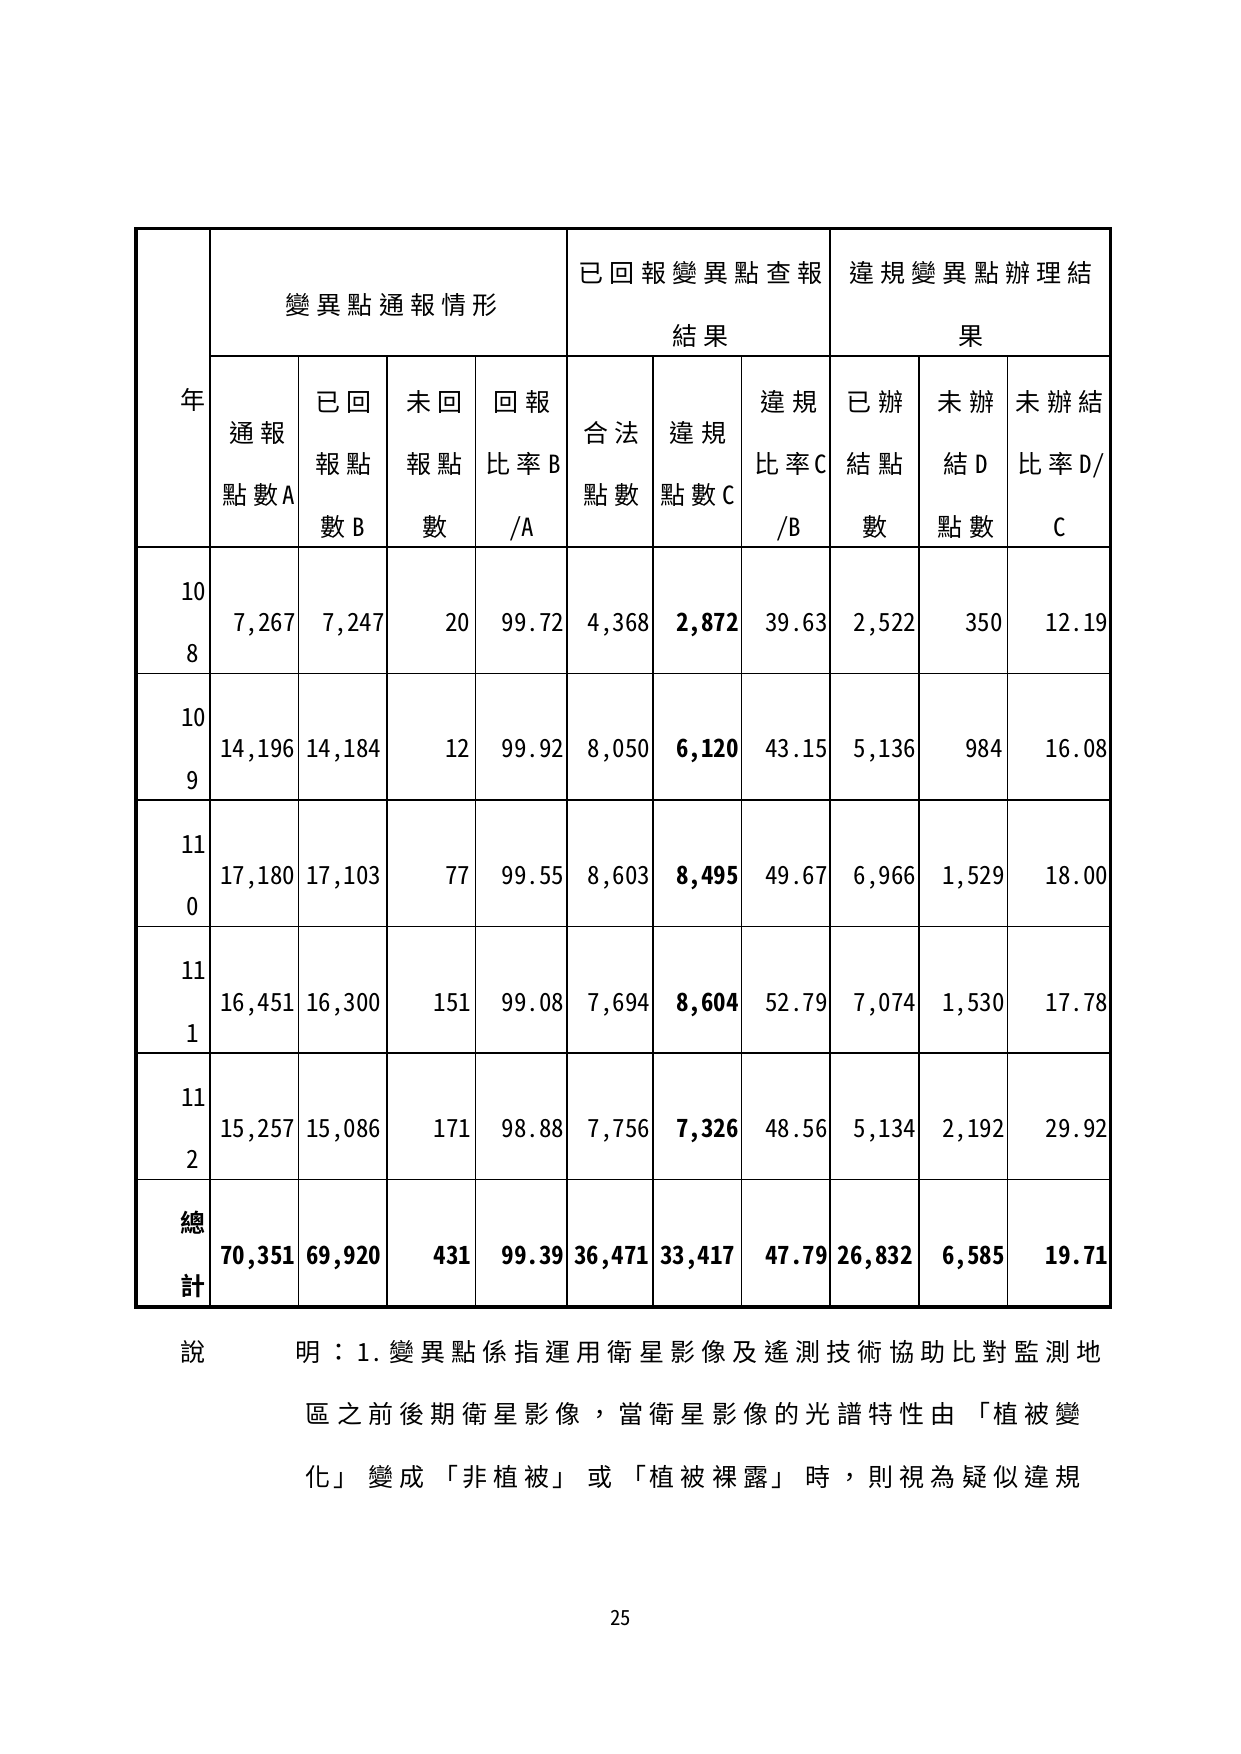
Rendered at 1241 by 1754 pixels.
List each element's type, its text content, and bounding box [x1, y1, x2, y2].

table_cell 15,257 [211, 1054, 298, 1179]
table_header 已回報變異點查報結果 [568, 230, 829, 355]
table_cell 4,368 [568, 548, 652, 672]
table_cell 2,872 [654, 548, 741, 672]
table_cell 未回報點數 [388, 357, 475, 546]
table_cell 99.92 [476, 674, 566, 799]
table_cell 7,326 [654, 1054, 741, 1179]
table_cell 112 [138, 1054, 209, 1179]
table_cell 17,180 [211, 801, 298, 926]
table_cell 12.19 [1008, 548, 1109, 672]
table_cell 7,694 [568, 927, 652, 1052]
table_cell 19.71 [1008, 1180, 1109, 1305]
table_cell 7,756 [568, 1054, 652, 1179]
table_cell 6,120 [654, 674, 741, 799]
table_cell 49.67 [742, 801, 829, 926]
table_cell 111 [138, 927, 209, 1052]
table_cell 14,184 [299, 674, 386, 799]
table_header 違規變異點辦理結果 [831, 230, 1109, 355]
table_cell 8,604 [654, 927, 741, 1052]
table_cell 984 [920, 674, 1007, 799]
table_cell 48.56 [742, 1054, 829, 1179]
table_cell 36,471 [568, 1180, 652, 1305]
table_header 年 [138, 230, 209, 546]
table_cell 99.55 [476, 801, 566, 926]
table_cell 20 [388, 548, 475, 672]
table_cell 98.88 [476, 1054, 566, 1179]
table_cell 1,529 [920, 801, 1007, 926]
table_cell 合法 點數 [568, 357, 652, 546]
table_cell 16.08 [1008, 674, 1109, 799]
table_cell 未辦結比率D/C [1008, 357, 1109, 546]
table_cell 5,136 [831, 674, 918, 799]
table_cell 回報比率B/A [476, 357, 566, 546]
table_cell 14,196 [211, 674, 298, 799]
table_cell 7,267 [211, 548, 298, 672]
table_cell 171 [388, 1054, 475, 1179]
table_cell 431 [388, 1180, 475, 1305]
table_cell 通報 點數A [211, 357, 298, 546]
table_cell 5,134 [831, 1054, 918, 1179]
table_cell 26,832 [831, 1180, 918, 1305]
table_cell 7,247 [299, 548, 386, 672]
table_cell 違規比率C/B [742, 357, 829, 546]
table_cell 39.63 [742, 548, 829, 672]
table_cell 8,603 [568, 801, 652, 926]
table_cell 15,086 [299, 1054, 386, 1179]
table_cell 16,451 [211, 927, 298, 1052]
table_cell 已辦結點數 [831, 357, 918, 546]
table_cell 17.78 [1008, 927, 1109, 1052]
table_cell 110 [138, 801, 209, 926]
text 說 明：1.變異點係指運用衛星影像及遙測技術協助比對監測地區之前後期衛星影像，當衛星影像的光譜特性由「植被變化」變成「非植被」或「植被裸露」時，則視為疑似違規 [133, 1308, 1107, 1496]
table_cell 1,530 [920, 927, 1007, 1052]
table_cell 總計 [138, 1180, 209, 1305]
table_cell 17,103 [299, 801, 386, 926]
table_cell 違規點數C [654, 357, 741, 546]
table_cell 6,585 [920, 1180, 1007, 1305]
table_cell 151 [388, 927, 475, 1052]
table_cell 43.15 [742, 674, 829, 799]
table_cell 12 [388, 674, 475, 799]
table_cell 8,050 [568, 674, 652, 799]
table_cell 69,920 [299, 1180, 386, 1305]
table_cell 70,351 [211, 1180, 298, 1305]
table_header 變異點通報情形 [211, 230, 566, 355]
table_cell 2,522 [831, 548, 918, 672]
table_cell 8,495 [654, 801, 741, 926]
table_cell 108 [138, 548, 209, 672]
table_cell 已回報點數B [299, 357, 386, 546]
table_cell 99.72 [476, 548, 566, 672]
table_cell 7,074 [831, 927, 918, 1052]
table_cell 2,192 [920, 1054, 1007, 1179]
table_cell 350 [920, 548, 1007, 672]
table_cell 未辦結D點數 [920, 357, 1007, 546]
table_cell 29.92 [1008, 1054, 1109, 1179]
table_cell 18.00 [1008, 801, 1109, 926]
table_cell 77 [388, 801, 475, 926]
table_cell 33,417 [654, 1180, 741, 1305]
table_cell 47.79 [742, 1180, 829, 1305]
table_cell 52.79 [742, 927, 829, 1052]
table_cell 16,300 [299, 927, 386, 1052]
table_cell 109 [138, 674, 209, 799]
table_cell 99.39 [476, 1180, 566, 1305]
table_cell 6,966 [831, 801, 918, 926]
table_cell 99.08 [476, 927, 566, 1052]
